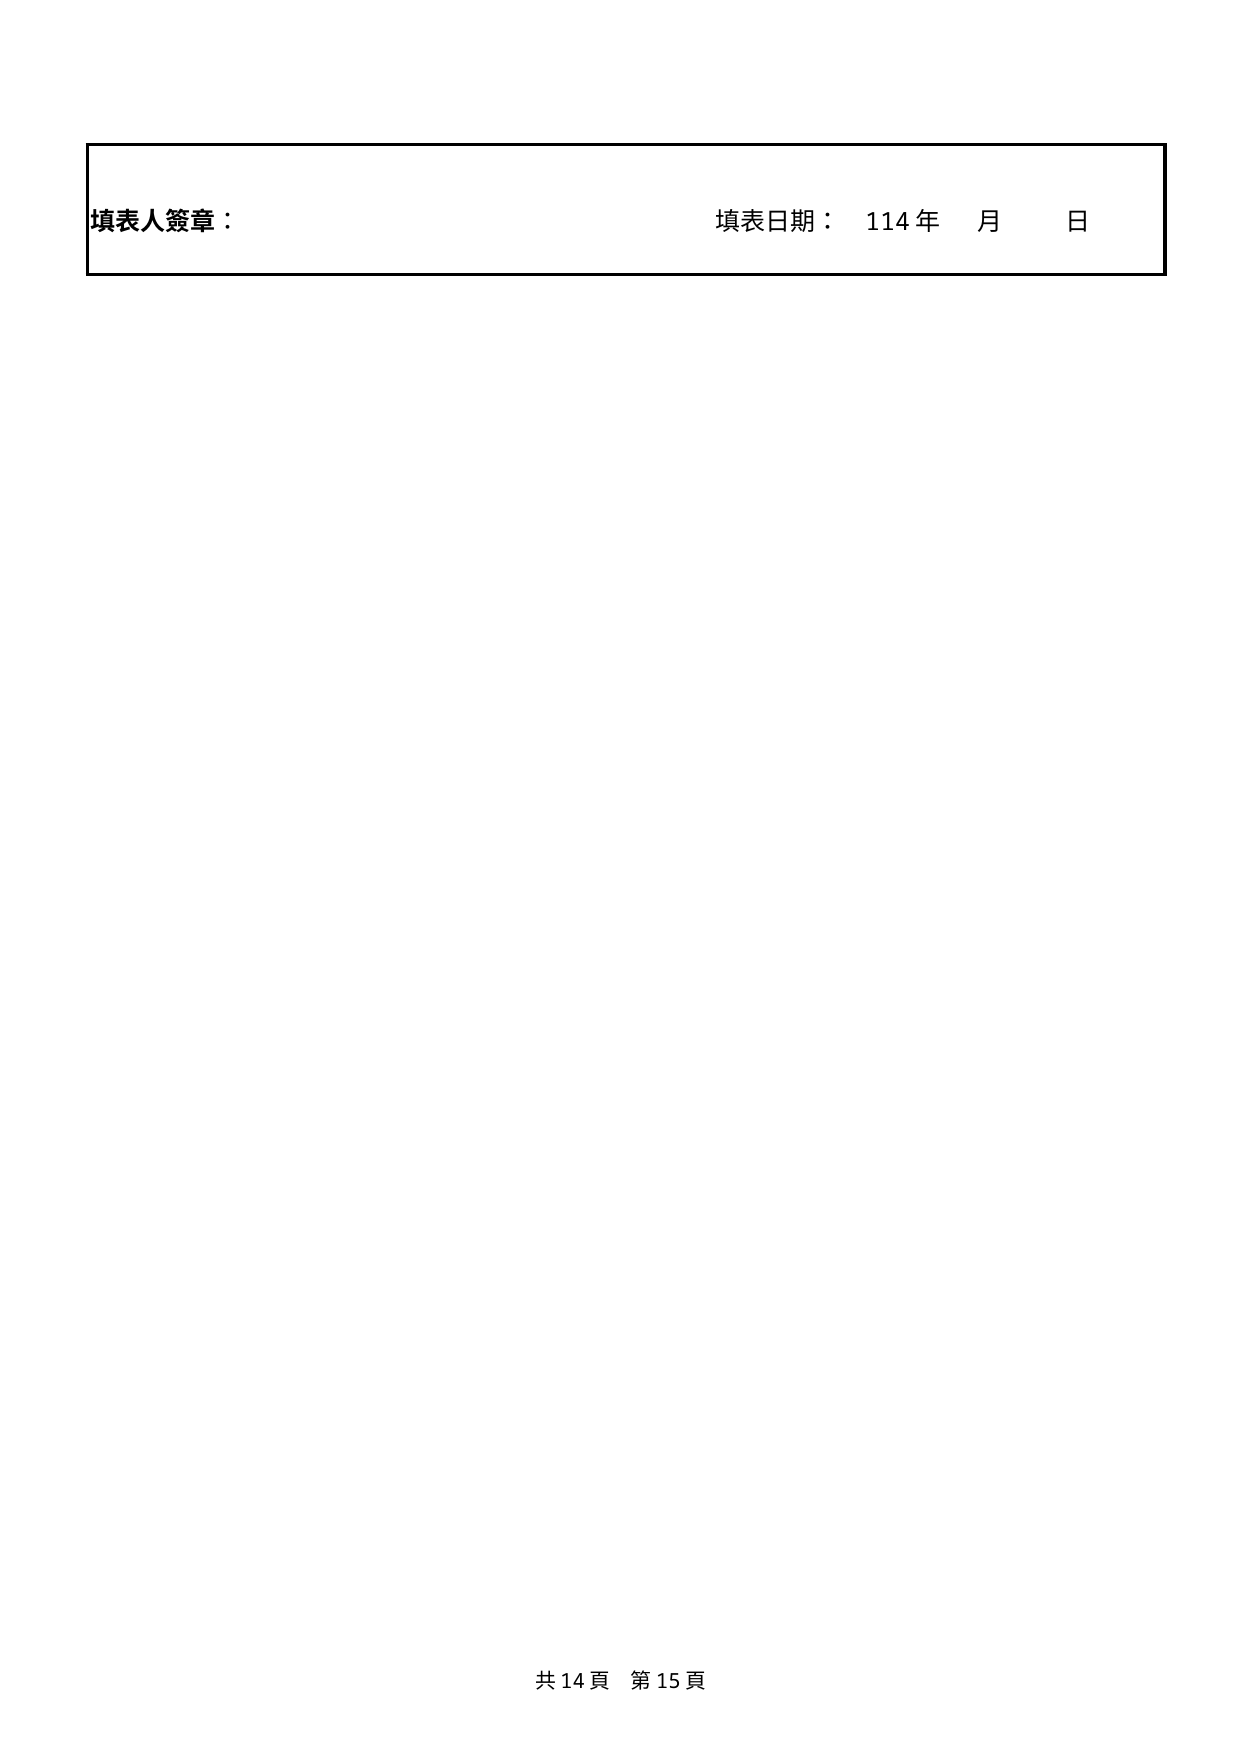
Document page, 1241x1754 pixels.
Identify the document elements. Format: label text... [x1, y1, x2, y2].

table_cell 填表人簽章： 填表日期： 114年 月 日 [89, 146, 1163, 273]
